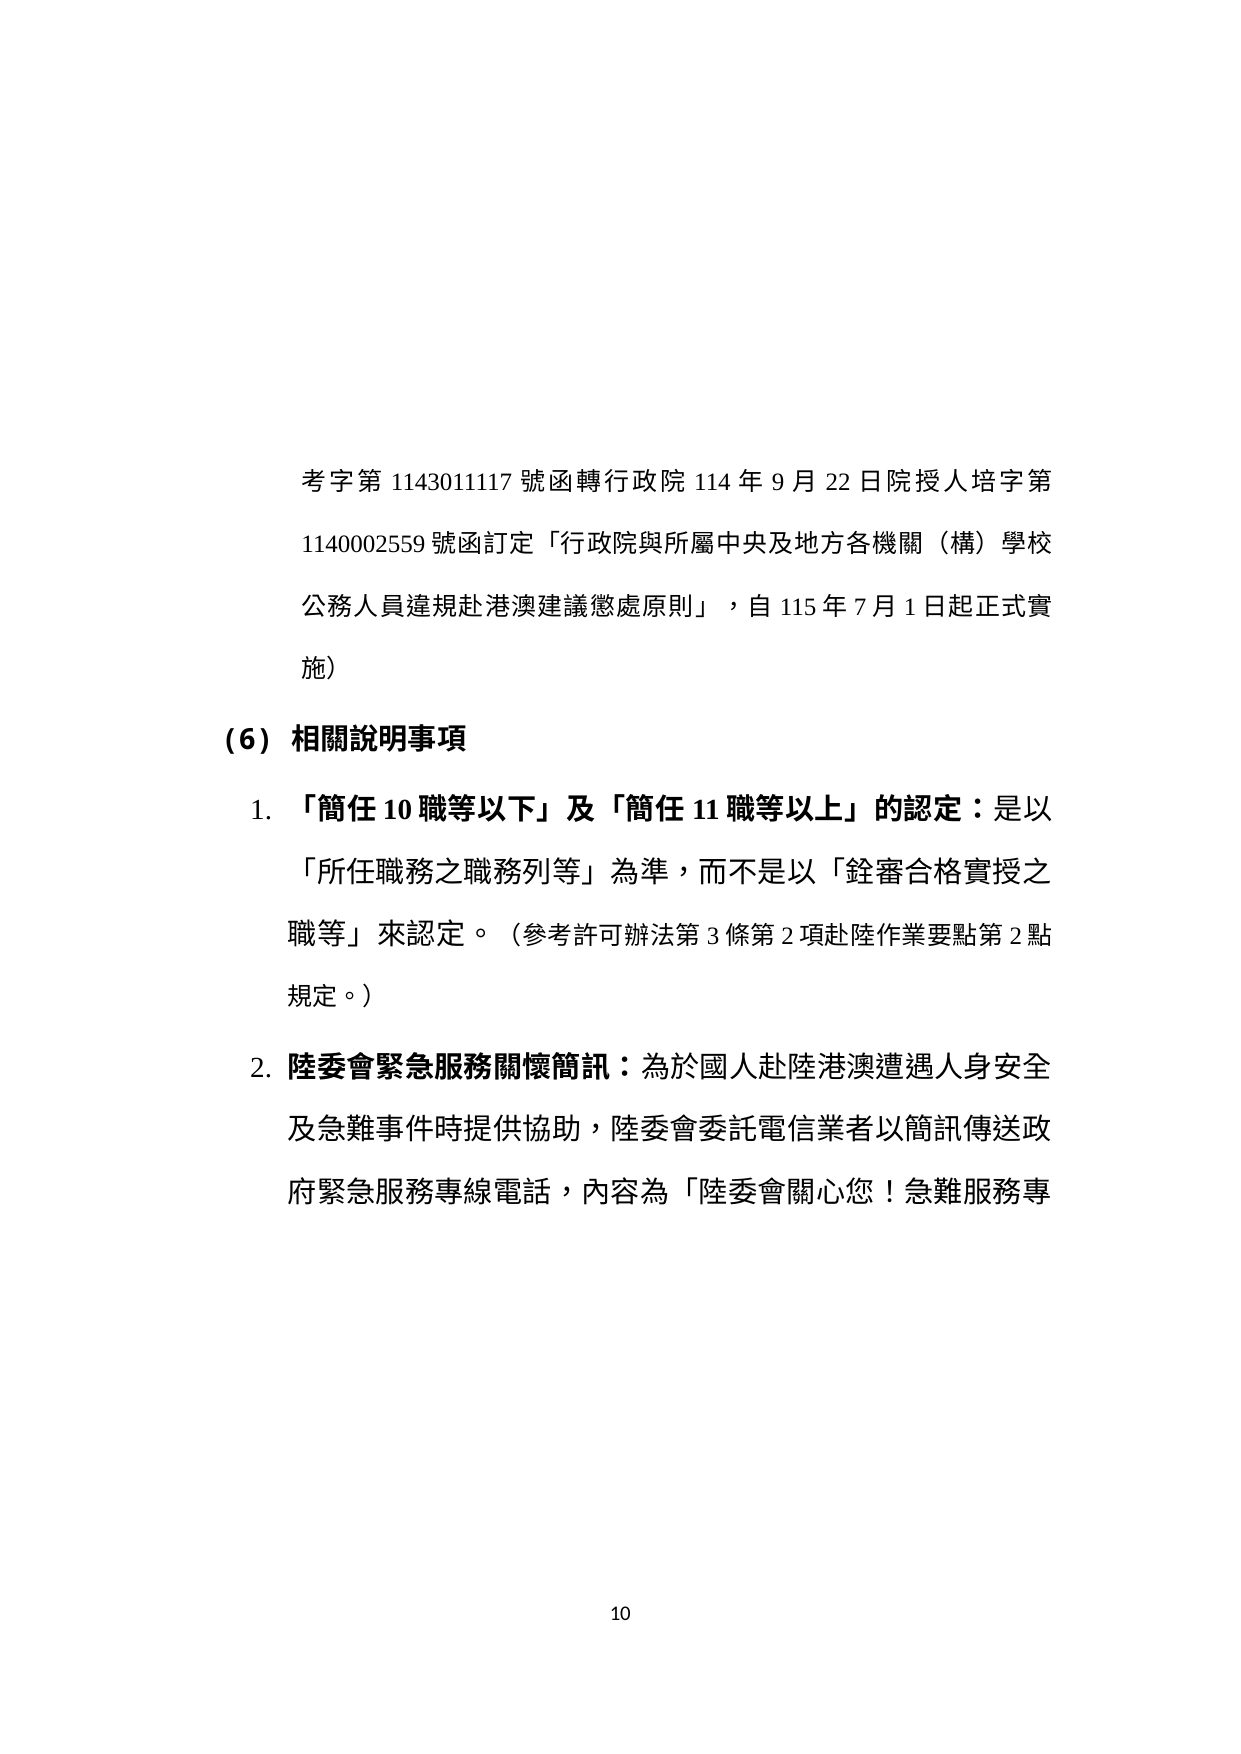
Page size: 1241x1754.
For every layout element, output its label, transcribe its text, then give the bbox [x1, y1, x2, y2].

list 「簡任10職等以下」及「簡任11職等以上」的認定：是以「所任職務之職務列等」為準，而不是以「銓審合格實授之職等」來認定。（參考許可辦法第3條第2項赴陸作業要點第2點規定。） [250, 765, 1053, 1015]
list 赴港澳行前如未完成通報作業（含至人事差勤系統登錄），以及會見或聯繫特定身分人員或在港澳期間遭遇違常情事未依規定完成通報，將有懲處。（本府114年12月31日府授人考字第1143011117號函轉行政院114年9月22日院授人培字第1140002559號函訂定「行政院與所屬中央及地方各機關（構）學校公務人員違規赴港澳建議懲處原則」，自115年7月1日起正式實施） [250, 438, 1053, 688]
list 相關說明事項 [221, 695, 1053, 758]
list 陸委會緊急服務關懷簡訊：為於國人赴陸港澳遭遇人身安全及急難事件時提供協助，陸委會委託電信業者以簡訊傳送政府緊急服務專線電話，內容為「陸委會關心您！急難服務專 [250, 1023, 1053, 1210]
